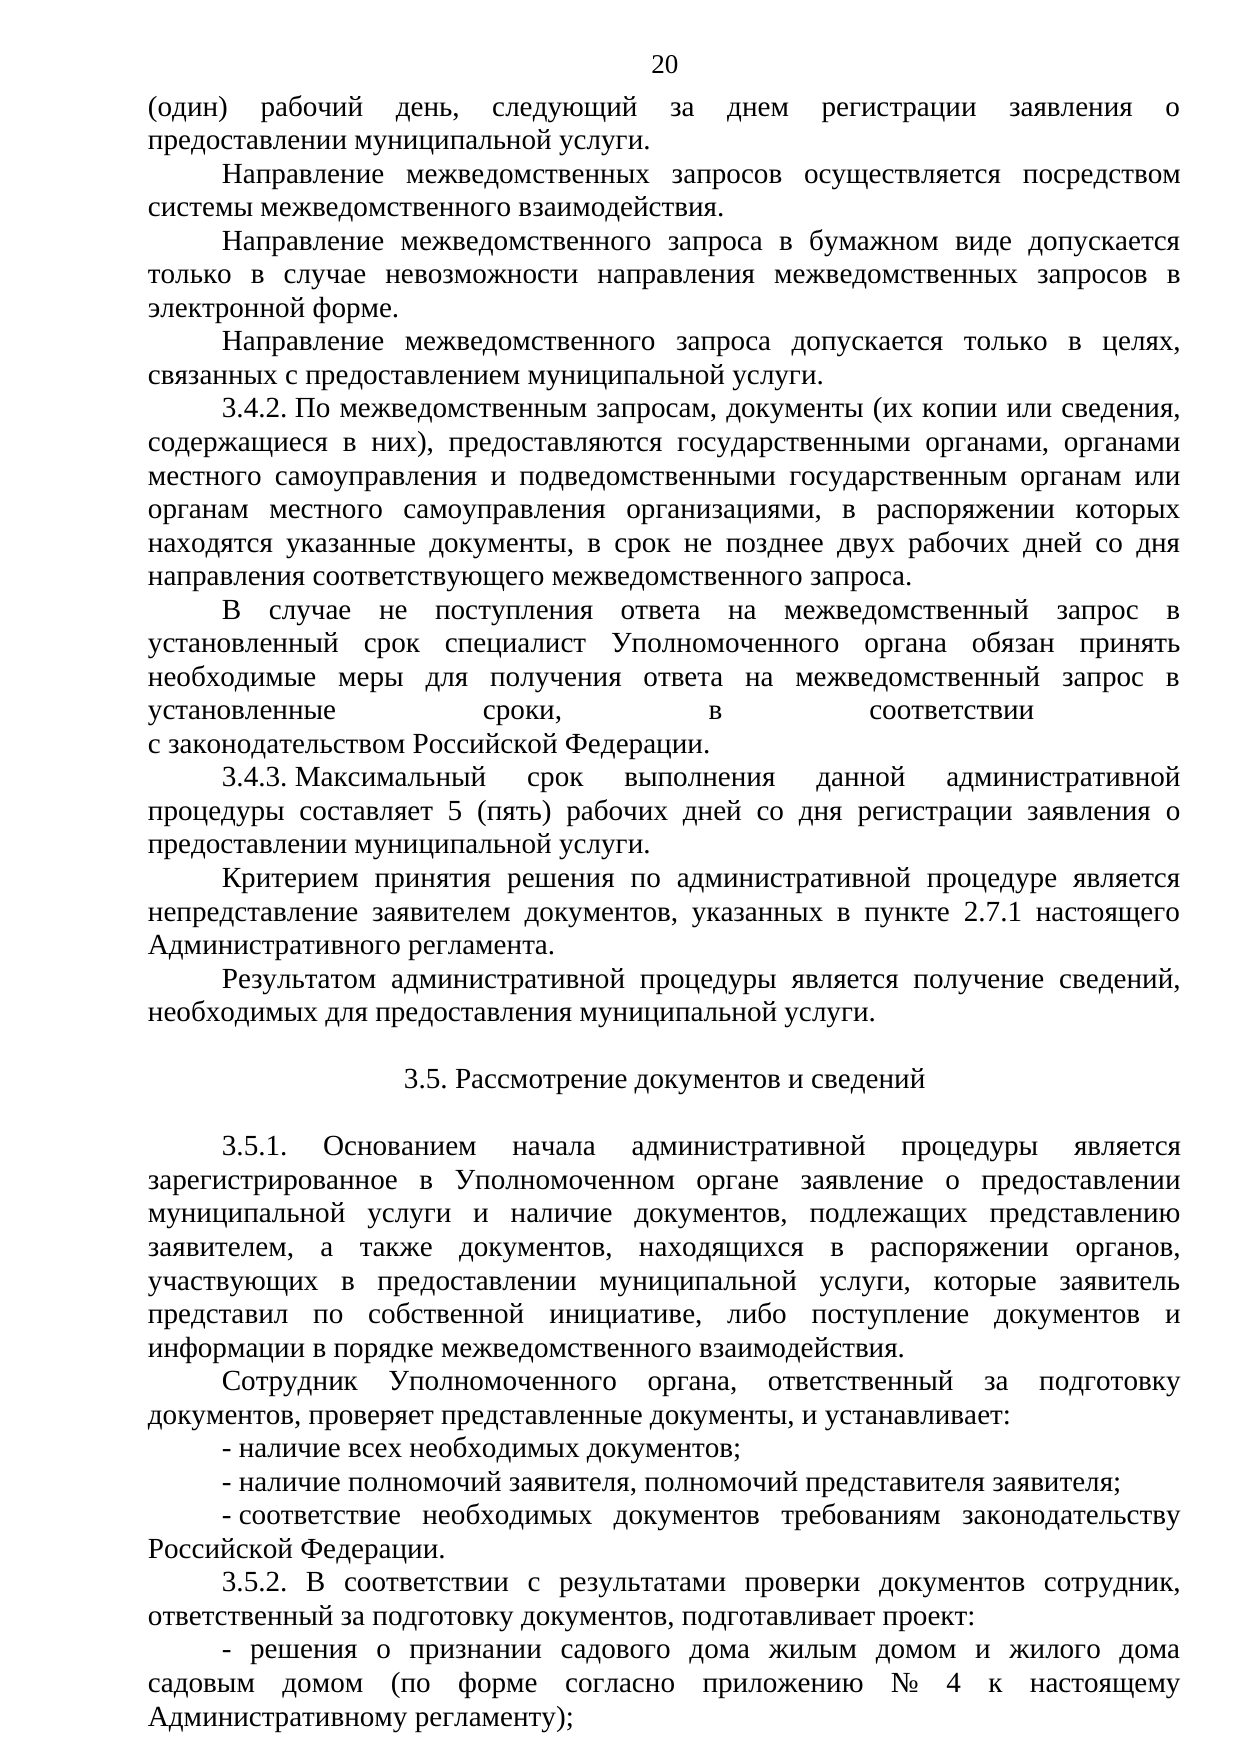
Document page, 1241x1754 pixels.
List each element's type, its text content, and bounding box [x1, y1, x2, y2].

text 3.5.2. В соответствии с результатами проверки документов сотрудник, ответственный за подготовку документов, подготавливает проект: [148, 1564, 1181, 1632]
text (один) рабочий день, следующий за днем регистрации заявления о предоставлении муниципальной услуги. [148, 89, 1181, 156]
text - наличие полномочий заявителя, полномочий представителя заявителя; [148, 1464, 1181, 1497]
text Сотрудник Уполномоченного органа, ответственный за подготовку документов, проверяет представленные документы, и устанавливает: [148, 1363, 1181, 1430]
text - решения о признании садового дома жилым домом и жилого дома садовым домом (по форме согласно приложению № 4 к настоящему Административному регламенту); [148, 1632, 1181, 1732]
text 3.4.3. Максимальный срок выполнения данной административной процедуры составляет 5 (пять) рабочих дней со дня регистрации заявления о предоставлении муниципальной услуги. [148, 759, 1181, 860]
text В случае не поступления ответа на межведомственный запрос в установленный срок специалист Уполномоченного органа обязан принять необходимые меры для получения ответа на межведомственный запрос в установленные сроки, в соответствии с законодательством Российской Федерации. [148, 592, 1181, 759]
text - соответствие необходимых документов требованиям законодательству Российской Федерации. [148, 1497, 1181, 1564]
text - наличие всех необходимых документов; [148, 1430, 1181, 1464]
text Результатом административной процедуры является получение сведений, необходимых для предоставления муниципальной услуги. [148, 961, 1181, 1028]
text Направление межведомственных запросов осуществляется посредством системы межведомственного взаимодействия. [148, 156, 1181, 223]
text Критерием принятия решения по административной процедуре является непредставление заявителем документов, указанных в пункте 2.7.1 настоящего Административного регламента. [148, 860, 1181, 961]
text 3.5.1. Основанием начала административной процедуры является зарегистрированное в Уполномоченном органе заявление о предоставлении муниципальной услуги и наличие документов, подлежащих представлению заявителем, а также документов, находящихся в распоряжении органов, участвующих в предоставлении муниципальной услуги, которые заявитель представил по собственной инициативе, либо поступление документов и информации в порядке межведомственного взаимодействия. [148, 1128, 1181, 1363]
text 3.5. Рассмотрение документов и сведений [148, 1061, 1181, 1095]
text 3.4.2. По межведомственным запросам, документы (их копии или сведения, содержащиеся в них), предоставляются государственными органами, органами местного самоуправления и подведомственными государственным органам или органам местного самоуправления организациями, в распоряжении которых находятся указанные документы, в срок не позднее двух рабочих дней со дня направления соответствующего межведомственного запроса. [148, 391, 1181, 592]
text Направление межведомственного запроса в бумажном виде допускается только в случае невозможности направления межведомственных запросов в электронной форме. [148, 223, 1181, 323]
text Направление межведомственного запроса допускается только в целях, связанных с предоставлением муниципальной услуги. [148, 323, 1181, 391]
